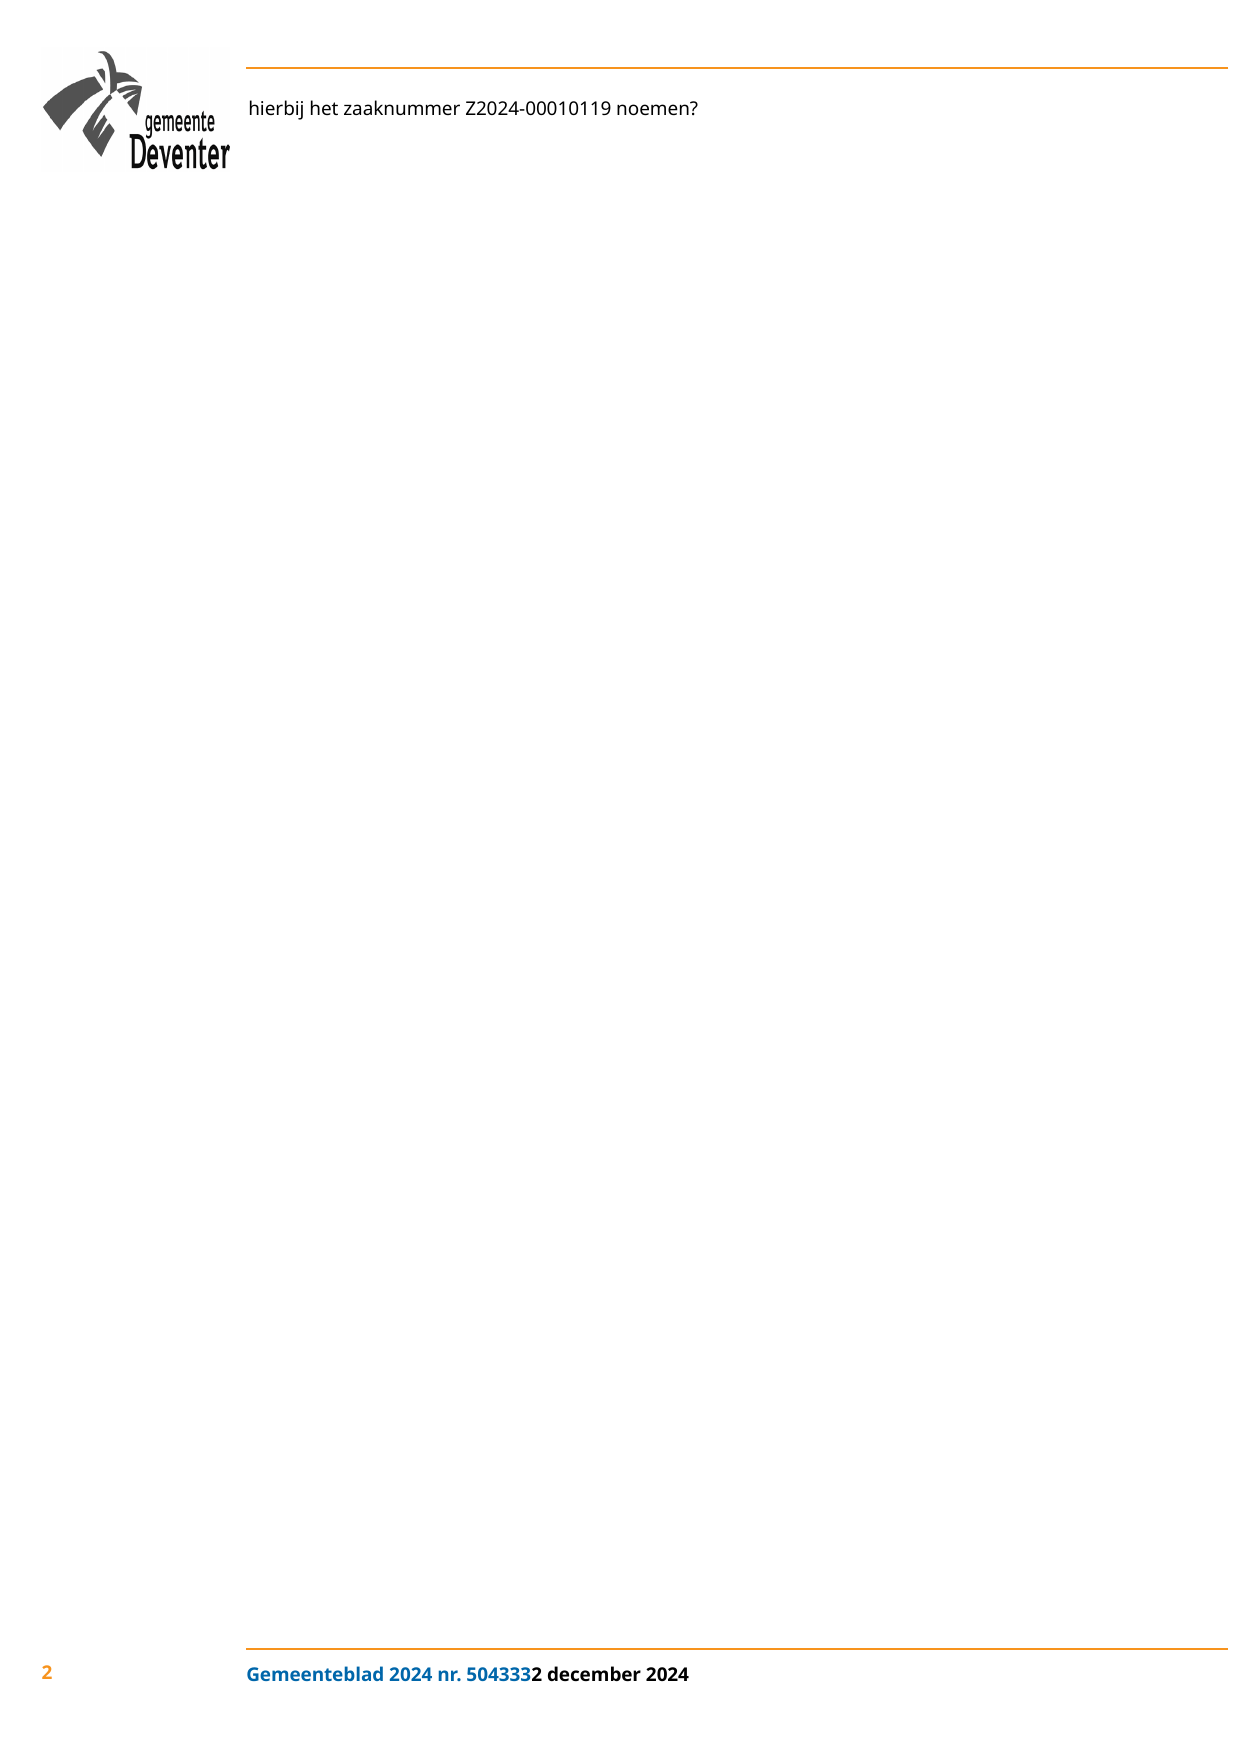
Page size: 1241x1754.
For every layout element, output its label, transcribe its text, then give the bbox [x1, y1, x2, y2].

text hierbij het zaaknummer Z2024-00010119 noemen? [248, 95, 1152, 121]
picture [41, 47, 231, 172]
